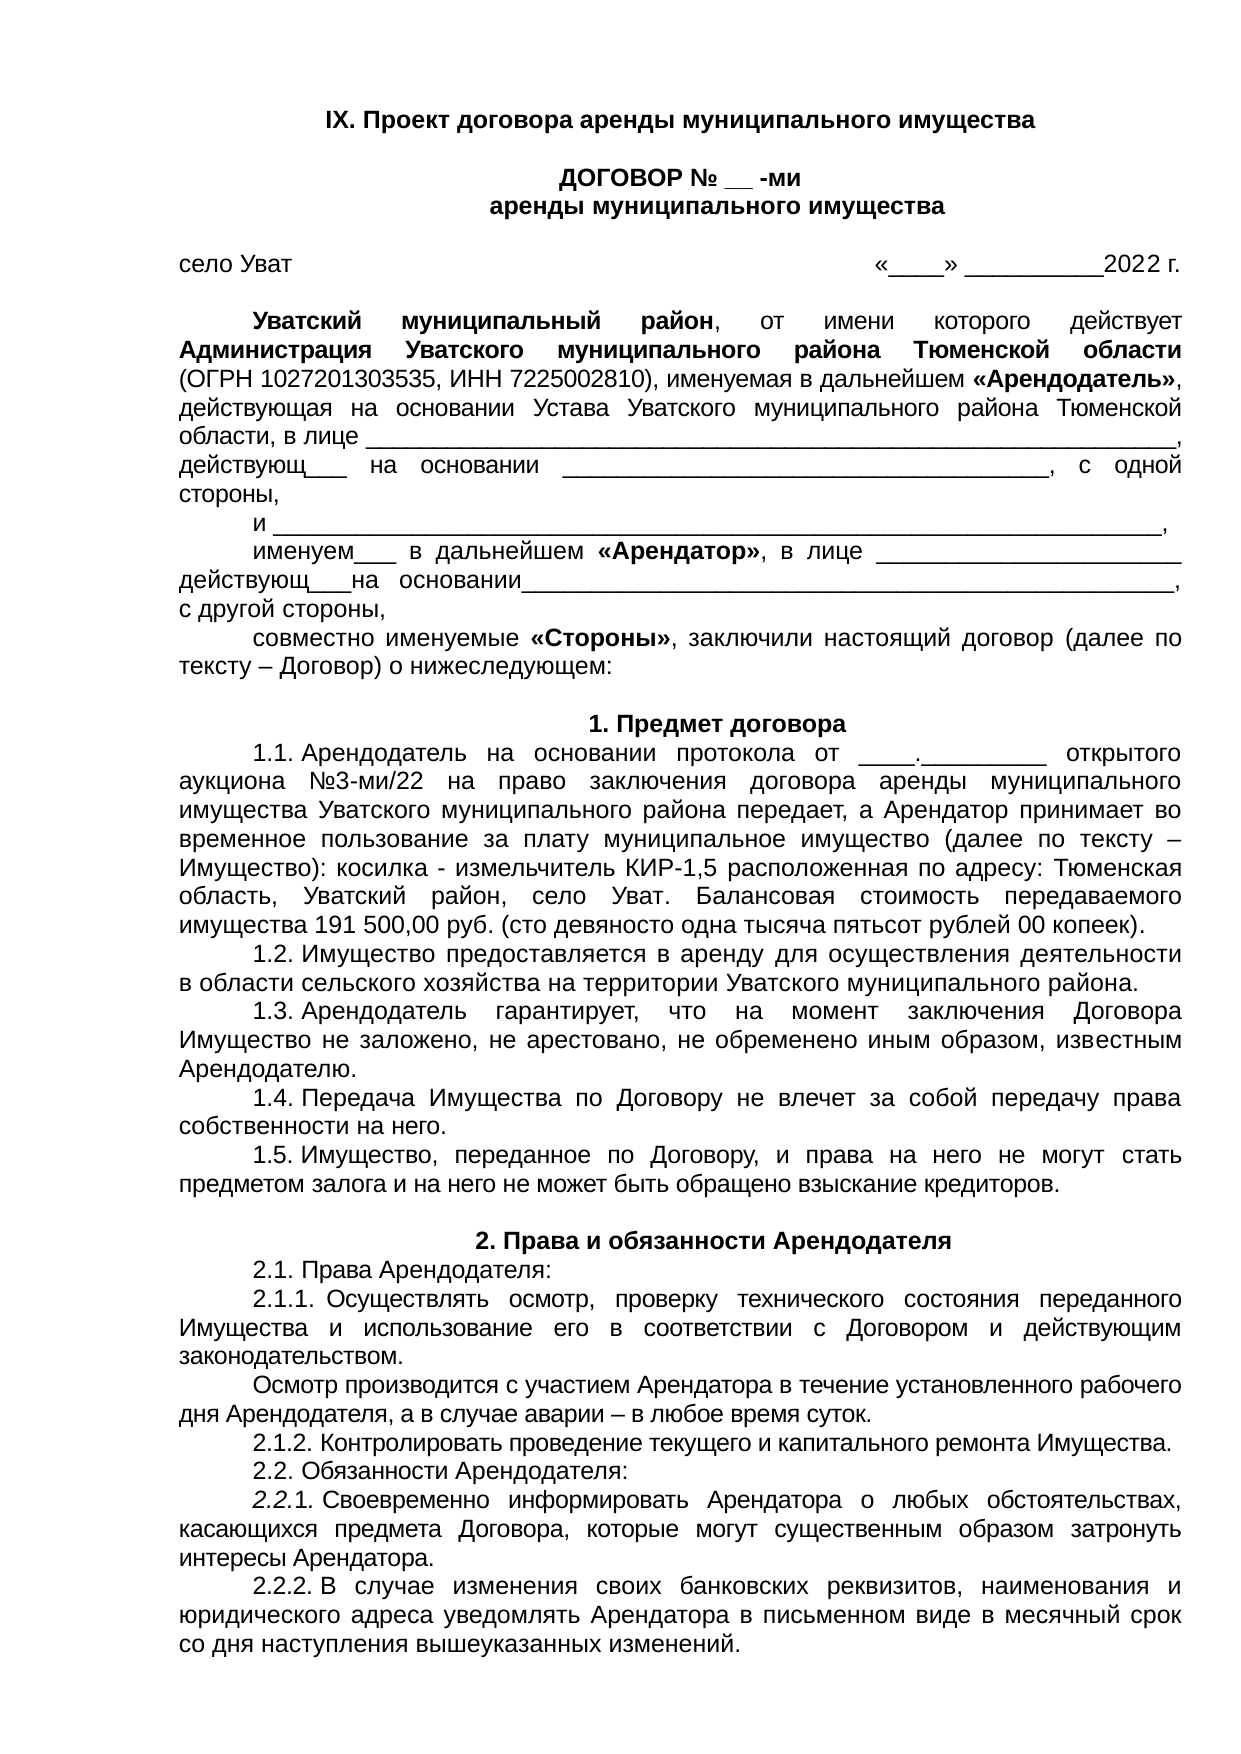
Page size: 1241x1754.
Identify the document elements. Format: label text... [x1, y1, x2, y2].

text 2.1.2. Контролировать проведение текущего и капитального ремонта Имущества. [178, 1428, 1182, 1456]
text 1.3. Арендодатель гарантирует, что на момент заключения Договора Имущество не заложено, не арестовано, не обременено иным образом, известным Арендодателю. [178, 996, 1182, 1083]
text IХ. Проект договора аренды муниципального имущества [178, 105, 1182, 134]
text Уватский муниципальный район, от имени которого действует Администрация Уватского муниципального района Тюменской области (ОГРН 1027201303535, ИНН 7225002810), именуемая в дальнейшем «Арендодатель», действующая на основании Устава Уватского муниципального района Тюменской области, в лице ____________________________________________________________, действующ___ на основании ____________________________________, с одной стороны, [178, 306, 1182, 508]
text 2. Права и обязанности Арендодателя [178, 1226, 1182, 1255]
text 2.2. Обязанности Арендодателя: [178, 1456, 1182, 1485]
text село Уват «____» __________2022 г. [178, 249, 1182, 278]
text совместно именуемые «Стороны», заключили настоящий договор (далее по тексту – Договор) о нижеследующем: [178, 623, 1182, 680]
text 2.1.1. Осуществлять осмотр, проверку технического состояния переданного Имущества и использование его в соответствии с Договором и действующим законодательством. [178, 1284, 1182, 1370]
text Осмотр производится с участием Арендатора в течение установленного рабочего дня Арендодателя, а в случае аварии – в любое время суток. [178, 1370, 1182, 1428]
text ДОГОВОР № __ -ми [178, 163, 1182, 191]
text 1.5. Имущество, переданное по Договору, и права на него не могут стать предметом залога и на него не может быть обращено взыскание кредиторов. [178, 1140, 1182, 1198]
text 2.2.2. В случае изменения своих банковских реквизитов, наименования и юридического адреса уведомлять Арендатора в письменном виде в месячный срок со дня наступления вышеуказанных изменений. [178, 1571, 1182, 1658]
text 1.4. Передача Имущества по Договору не влечет за собой передачу права собственности на него. [178, 1083, 1182, 1140]
text и ________________________________________________________________, [178, 508, 1182, 536]
text 1.1. Арендодатель на основании протокола от ____._________ открытого аукциона №3-ми/22 на право заключения договора аренды муниципального имущества Уватского муниципального района передает, а Арендатор принимает во временное пользование за плату муниципальное имущество (далее по тексту – Имущество): косилка - измельчитель КИР-1,5 расположенная по адресу: Тюменская область, Уватский район, село Уват. Балансовая стоимость передаваемого имущества 191 500,00 руб. (сто девяносто одна тысяча пятьсот рублей 00 копеек). [178, 738, 1182, 939]
text 2.2.1. Своевременно информировать Арендатора о любых обстоятельствах, касающихся предмета Договора, которые могут существенным образом затронуть интересы Арендатора. [178, 1485, 1182, 1571]
text 1. Предмет договора [178, 709, 1182, 738]
text аренды муниципального имущества [178, 191, 1182, 220]
text 1.2. Имущество предоставляется в аренду для осуществления деятельности в области сельского хозяйства на территории Уватского муниципального района. [178, 939, 1182, 996]
text именуем___ в дальнейшем «Арендатор», в лице ______________________ действующ___на основании_______________________________________________, с другой стороны, [178, 536, 1182, 623]
text 2.1. Права Арендодателя: [178, 1255, 1182, 1284]
